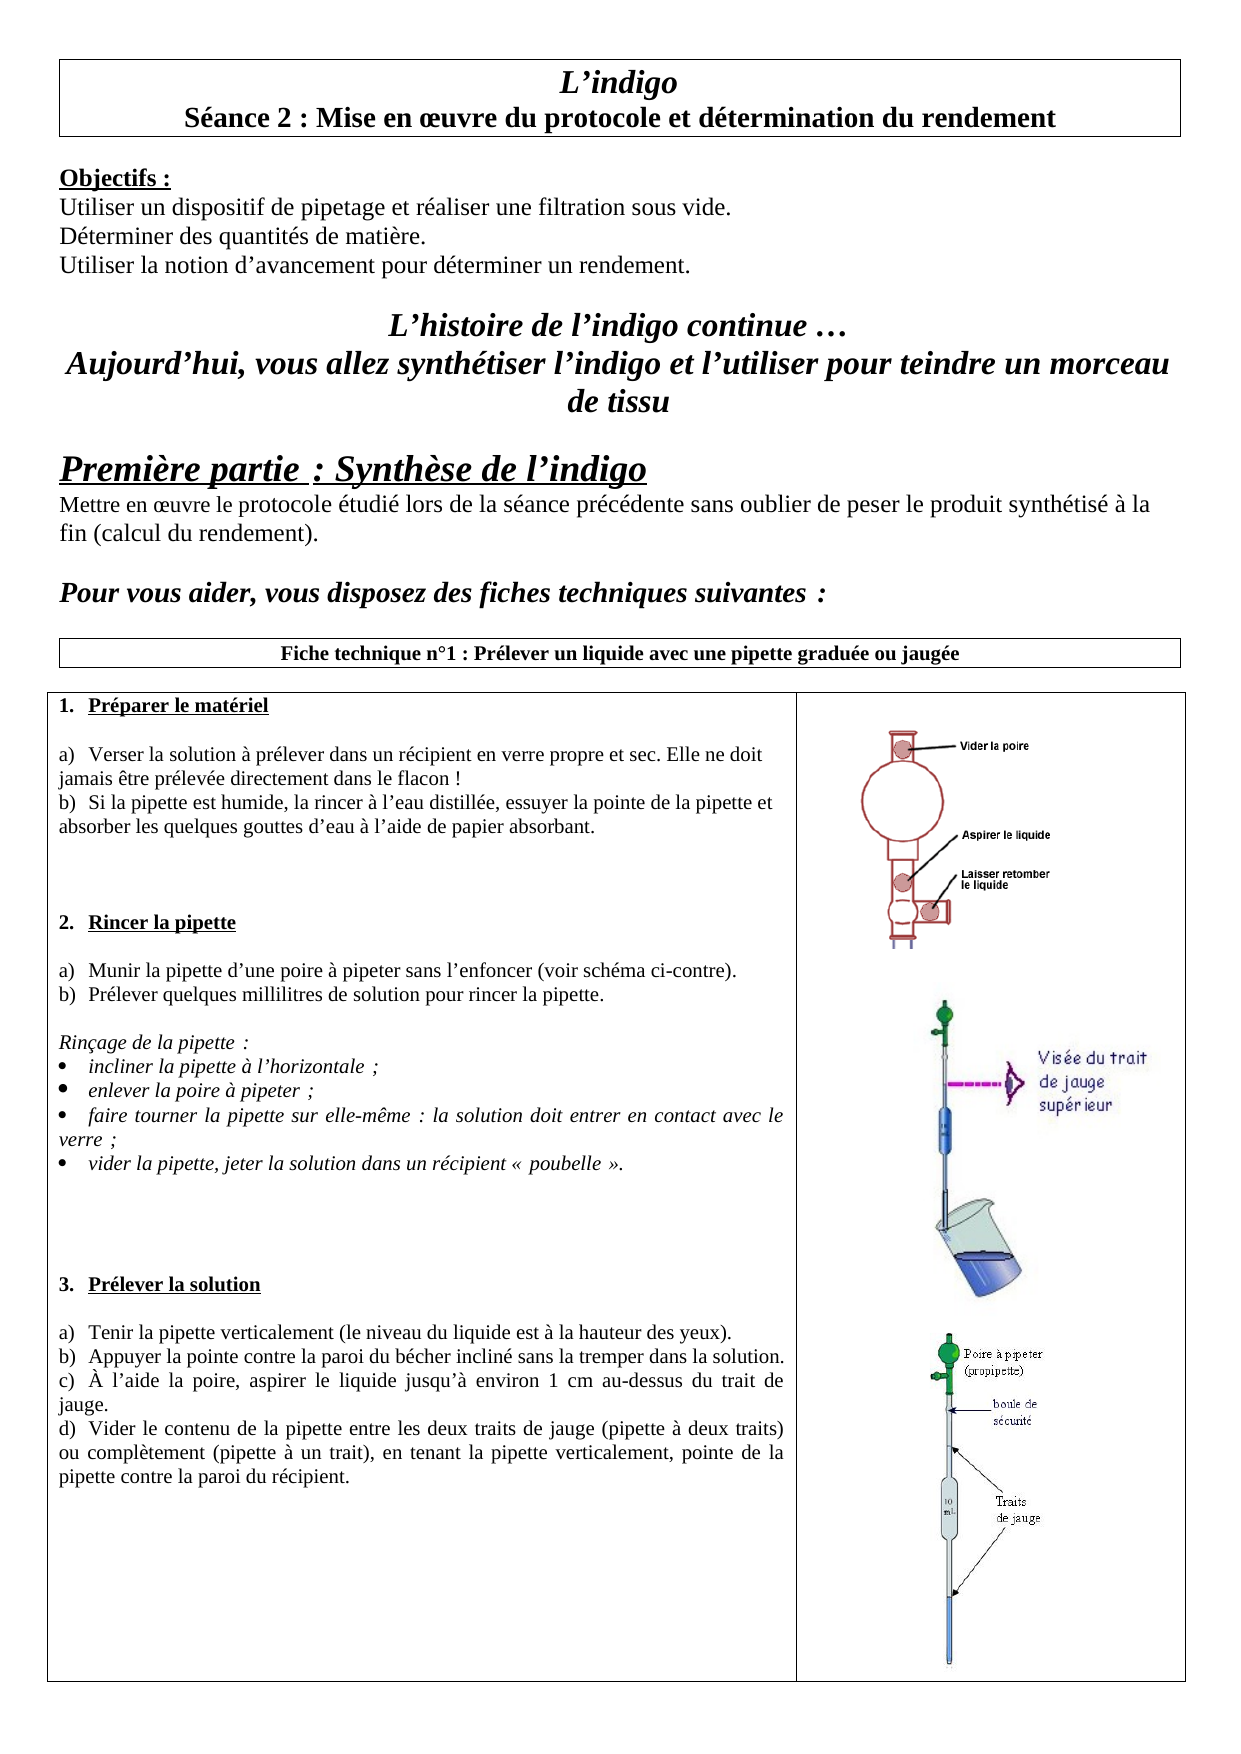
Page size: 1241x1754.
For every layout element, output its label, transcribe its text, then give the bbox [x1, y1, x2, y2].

table_header Préparer le matériel Verser la solution à prélever dans un récipient en verre propre et sec. Elle ne doit jamais être prélevée directement dans le flacon ! Si la pipette est humide, la rincer à l’eau distillée, essuyer la pointe de la pipette et absorber les quelques gouttes d’eau à l’aide de papier absorbant. Rincer la pipette Munir la pipette d’une poire à pipeter sans l’enfoncer (voir schéma ci-contre). Prélever quelques millilitres de solution pour rincer la pipette. Rinçage de la pipette : incliner la pipette à l’horizontale ; enlever la poire à pipeter ; faire tourner la pipette sur elle-même : la solution doit entrer en contact avec le verre ; vider la pipette, jeter la solution dans un récipient « poubelle ». Prélever la solution Tenir la pipette verticalement (le niveau du liquide est à la hauteur des yeux). Appuyer la pointe contre la paroi du bécher incliné sans la tremper dans la solution. À l’aide la poire, aspirer le liquide jusqu’à environ 1 cm au-dessus du trait de jauge. Vider le contenu de la pipette entre les deux traits de jauge (pipette à deux traits) ou complètement (pipette à un trait), en tenant la pipette verticalement, pointe de la pipette contre la paroi du récipient. [48, 693, 796, 1681]
subtitle Utiliser la notion d’avancement pour déterminer un rendement. [59, 250, 1181, 278]
picture [902, 1319, 1059, 1673]
subtitle Déterminer des quantités de matière. [59, 221, 1181, 250]
subtitle Mettre en œuvre le protocole étudié lors de la séance précédente sans oublier de peser le produit synthétisé à la fin (calcul du rendement). [59, 489, 1181, 547]
text L’histoire de l’indigo continue … [59, 305, 1181, 343]
picture [840, 722, 1067, 949]
text L’indigo [60, 60, 1180, 97]
subtitle Utiliser un dispositif de pipetage et réaliser une filtration sous vide. [59, 192, 1181, 221]
text Objectifs : [59, 163, 1181, 192]
text Première partie : Synthèse de l’indigo [59, 446, 1181, 489]
list Fiche technique n°1 : Prélever un liquide avec une pipette graduée ou jaugée [60, 639, 1180, 667]
table_header [797, 693, 1185, 1681]
text Aujourd’hui, vous allez synthétiser l’indigo et l’utiliser pour teindre un morceau de tissu [59, 343, 1181, 420]
text Séance 2 : Mise en œuvre du protocole et détermination du rendement [60, 97, 1180, 136]
subtitle Pour vous aider, vous disposez des fiches techniques suivantes : [59, 576, 1181, 609]
picture [913, 982, 1161, 1317]
